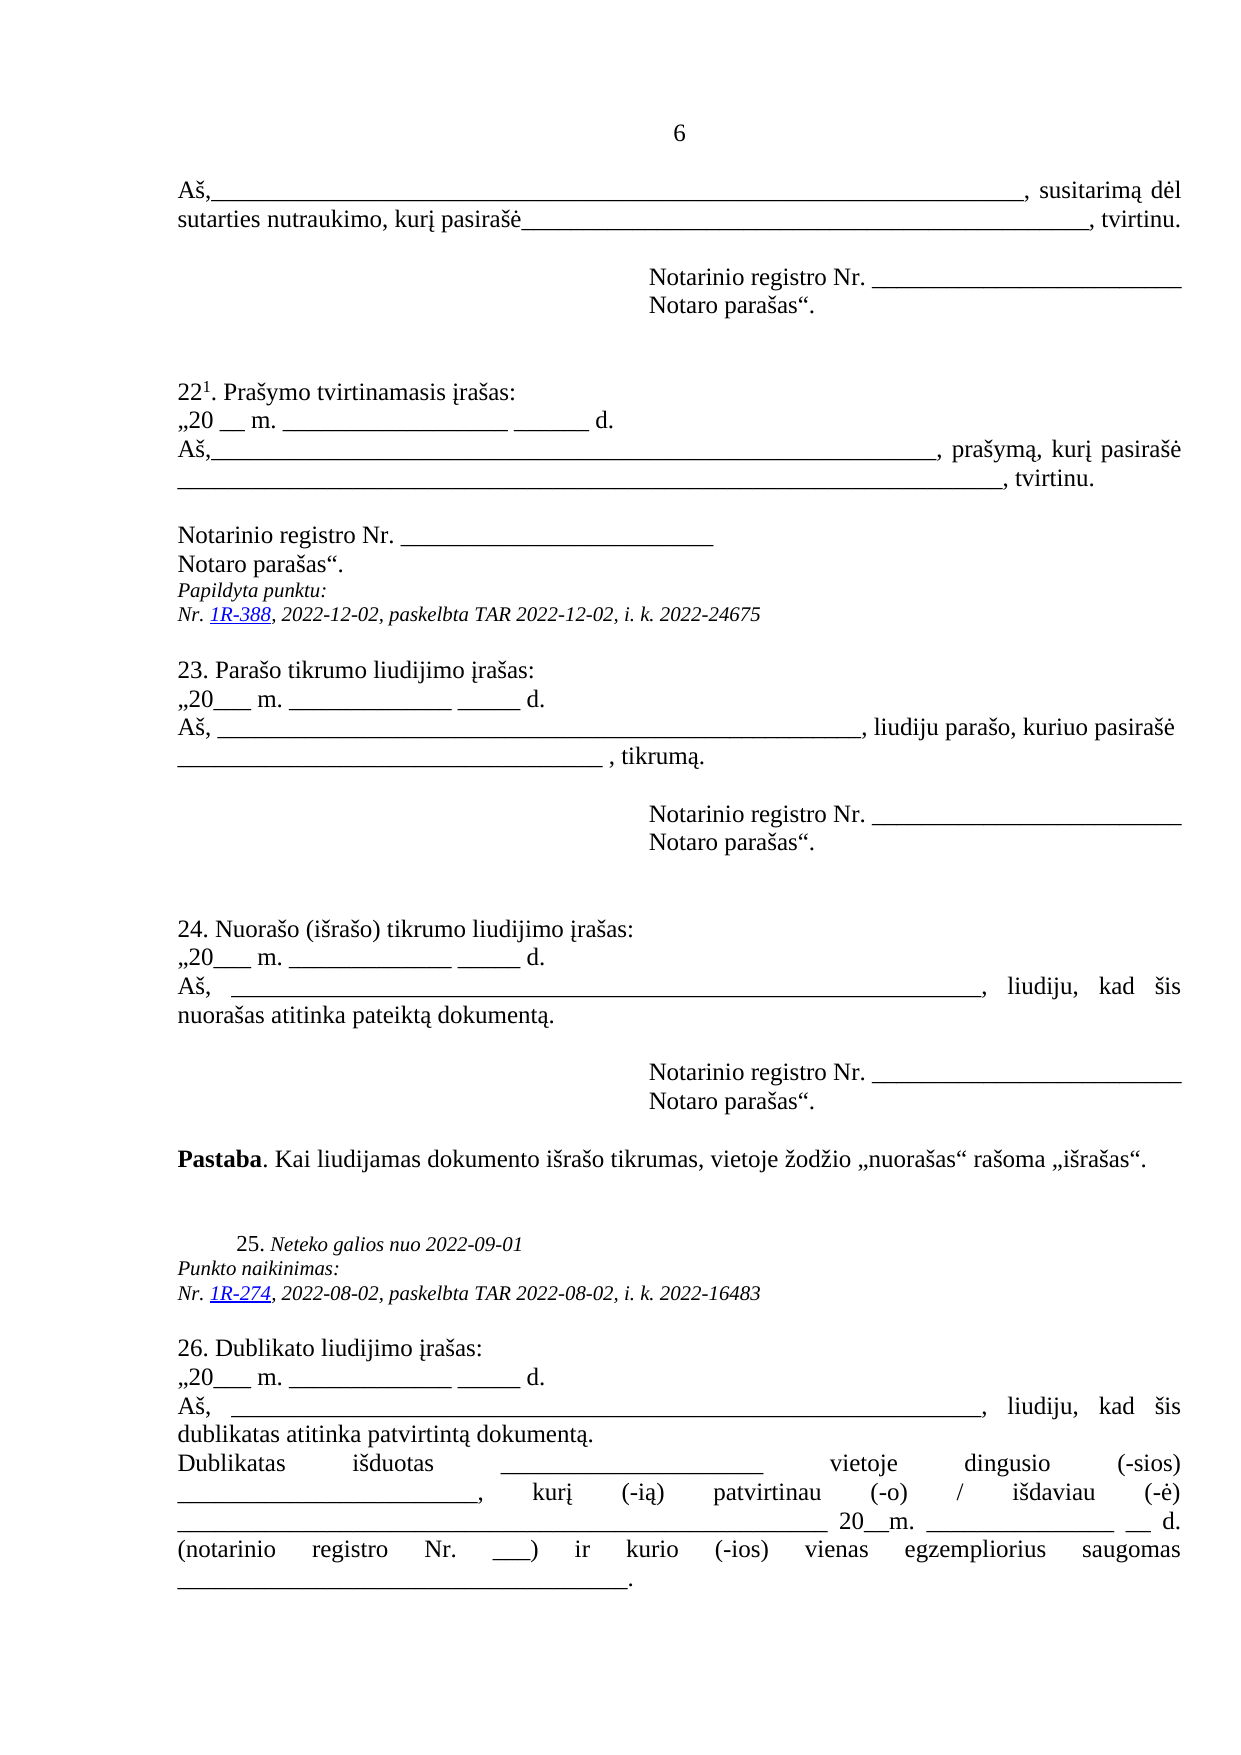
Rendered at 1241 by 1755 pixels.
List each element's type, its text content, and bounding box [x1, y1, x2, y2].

text Nr. 1R-388, 2022-12-02, paskelbta TAR 2022-12-02, i. k. 2022-24675 [177, 602, 1181, 626]
text Aš,_________________________________________________________________, susitarimą dėl sutarties nutraukimo, kurį pasirašė , tvirtinu. [177, 176, 1181, 233]
text Notarinio registro Nr. _________________________ [177, 521, 1181, 549]
text 25. Neteko galios nuo 2022-09-01 [177, 1230, 1181, 1256]
text „20___ m. _____________ _____ d. [177, 1362, 1181, 1391]
text Aš, ________________________________________ , liudiju parašo, kuriuo pasirašė [177, 712, 1181, 741]
text Notarinio registro Nr. [177, 1057, 1181, 1086]
text Notarinio registro Nr. [177, 262, 1181, 291]
text Dublikatas išduotas _____________________ vietoje dingusio (-sios) ________________________, kurį (-ią) patvirtinau (-o) / išdaviau (-ė) ____________________________________________________ 20__m. _______________ __ d. (notarinio registro Nr. ___) ir kurio (-ios) vienas egzempliorius saugomas ____________________________________. [177, 1448, 1181, 1592]
text „20 __ m. __________________ ______ d. [177, 406, 1181, 434]
text „20___ m. _____________ _____ d. [177, 942, 1181, 971]
text Aš, ____________________________________________________________, liudiju, kad šis nuorašas atitinka pateiktą dokumentą. [177, 971, 1181, 1029]
subtitle Notaro parašas“. [177, 291, 1181, 319]
text Notarinio registro Nr. [177, 799, 1181, 827]
text Notaro parašas“. [177, 549, 1181, 578]
text 221. Prašymo tvirtinamasis įrašas: [177, 377, 1181, 406]
text 26. Dublikato liudijimo įrašas: [177, 1333, 1181, 1362]
text 23. Parašo tikrumo liudijimo įrašas: [177, 655, 1181, 684]
subtitle Notaro parašas“. [177, 1086, 1181, 1115]
text „20___ m. _____________ _____ d. [177, 684, 1181, 712]
text Punkto naikinimas: [177, 1256, 1181, 1280]
text Papildyta punktu: [177, 578, 1181, 602]
text Aš,__________________________________________________________, prašymą, kurį pasirašė __________________________________________________________________, tvirtinu. [177, 434, 1181, 492]
text Nr. 1R-274, 2022-08-02, paskelbta TAR 2022-08-02, i. k. 2022-16483 [177, 1280, 1181, 1304]
text 24. Nuorašo (išrašo) tikrumo liudijimo įrašas: [177, 914, 1181, 942]
text Pastaba. Kai liudijamas dokumento išrašo tikrumas, vietoje žodžio „nuorašas“ rašoma „išrašas“. [177, 1144, 1181, 1172]
text Aš, ____________________________________________________________, liudiju, kad šis dublikatas atitinka patvirtintą dokumentą. [177, 1391, 1181, 1448]
subtitle Notaro parašas“. [177, 827, 1181, 856]
text __________________________________ , tikrumą. [177, 741, 1181, 770]
